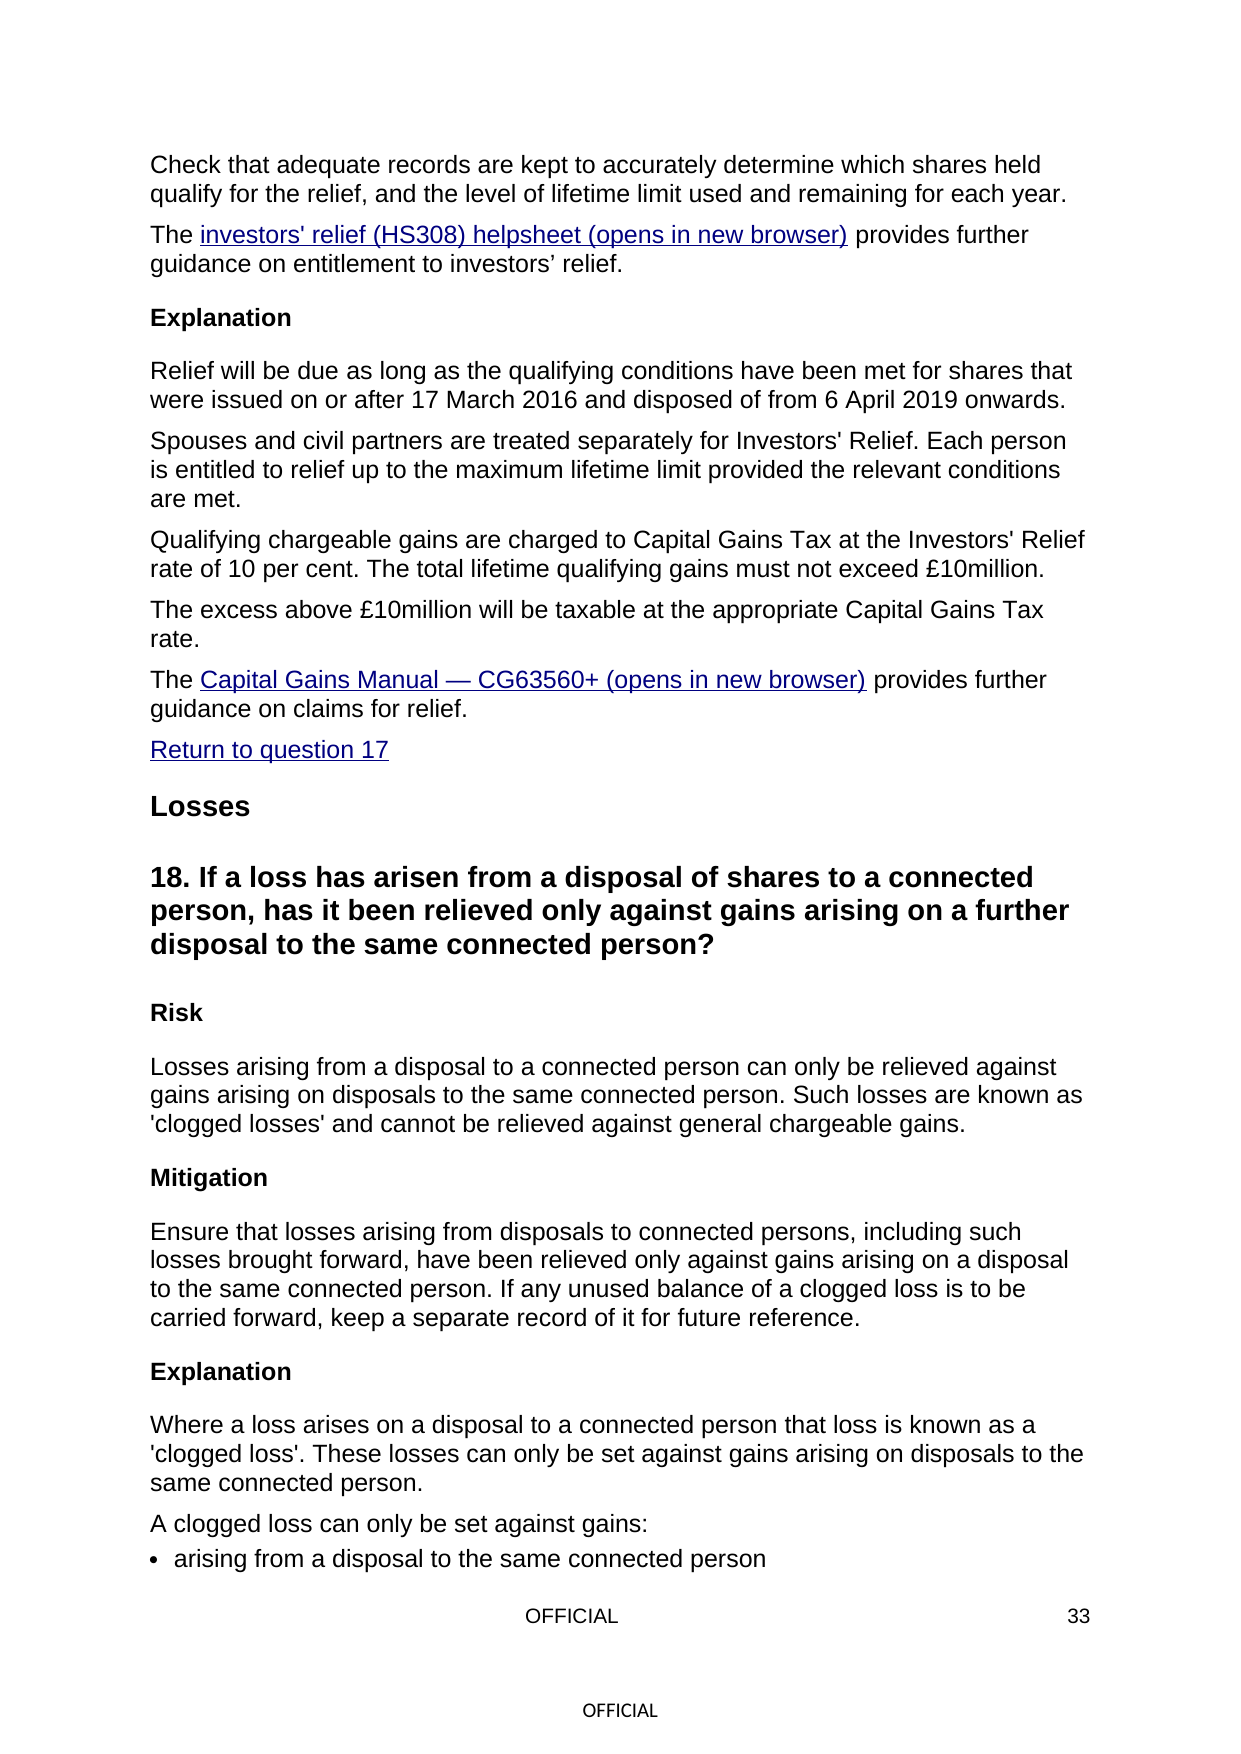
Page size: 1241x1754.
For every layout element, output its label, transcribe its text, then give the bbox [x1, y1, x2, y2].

text The investors' relief (HS308) helpsheet (opens in new browser) provides further guidance on entitlement to investors’ relief. [150, 220, 1090, 277]
text Spouses and civil partners are treated separately for Investors' Relief. Each person is entitled to relief up to the maximum lifetime limit provided the relevant conditions are met. [150, 426, 1090, 512]
text Losses arising from a disposal to a connected person can only be relieved against gains arising on disposals to the same connected person. Such losses are known as 'clogged losses' and cannot be relieved against general chargeable gains. [150, 1052, 1090, 1138]
subtitle Explanation [150, 1357, 1090, 1385]
text Check that adequate records are kept to accurately determine which shares held qualify for the relief, and the level of lifetime limit used and remaining for each year. [150, 150, 1090, 207]
list arising from a disposal to the same connected person [150, 1544, 1090, 1573]
text A clogged loss can only be set against gains: [150, 1509, 1090, 1538]
subtitle Mitigation [150, 1163, 1090, 1192]
text Ensure that losses arising from disposals to connected persons, including such losses brought forward, have been relieved only against gains arising on a disposal to the same connected person. If any unused balance of a clogged loss is to be carried forward, keep a separate record of it for future reference. [150, 1217, 1090, 1332]
text Relief will be due as long as the qualifying conditions have been met for shares that were issued on or after 17 March 2016 and disposed of from 6 April 2019 onwards. [150, 356, 1090, 414]
subtitle 18. If a loss has arisen from a disposal of shares to a connected person, has it been relieved only against gains arising on a further disposal to the same connected person? [150, 860, 1090, 960]
text Where a loss arises on a disposal to a connected person that loss is known as a 'clogged loss'. These losses can only be set against gains arising on disposals to the same connected person. [150, 1410, 1090, 1497]
subtitle Losses [150, 789, 1090, 822]
text Return to question 17 [150, 735, 1090, 764]
subtitle Risk [150, 998, 1090, 1027]
text Qualifying chargeable gains are charged to Capital Gains Tax at the Investors' Relief rate of 10 per cent. The total lifetime qualifying gains must not exceed £10million. [150, 525, 1090, 582]
subtitle Explanation [150, 302, 1090, 331]
text The Capital Gains Manual — CG63560+ (opens in new browser) provides further guidance on claims for relief. [150, 665, 1090, 722]
text The excess above £10million will be taxable at the appropriate Capital Gains Tax rate. [150, 595, 1090, 652]
